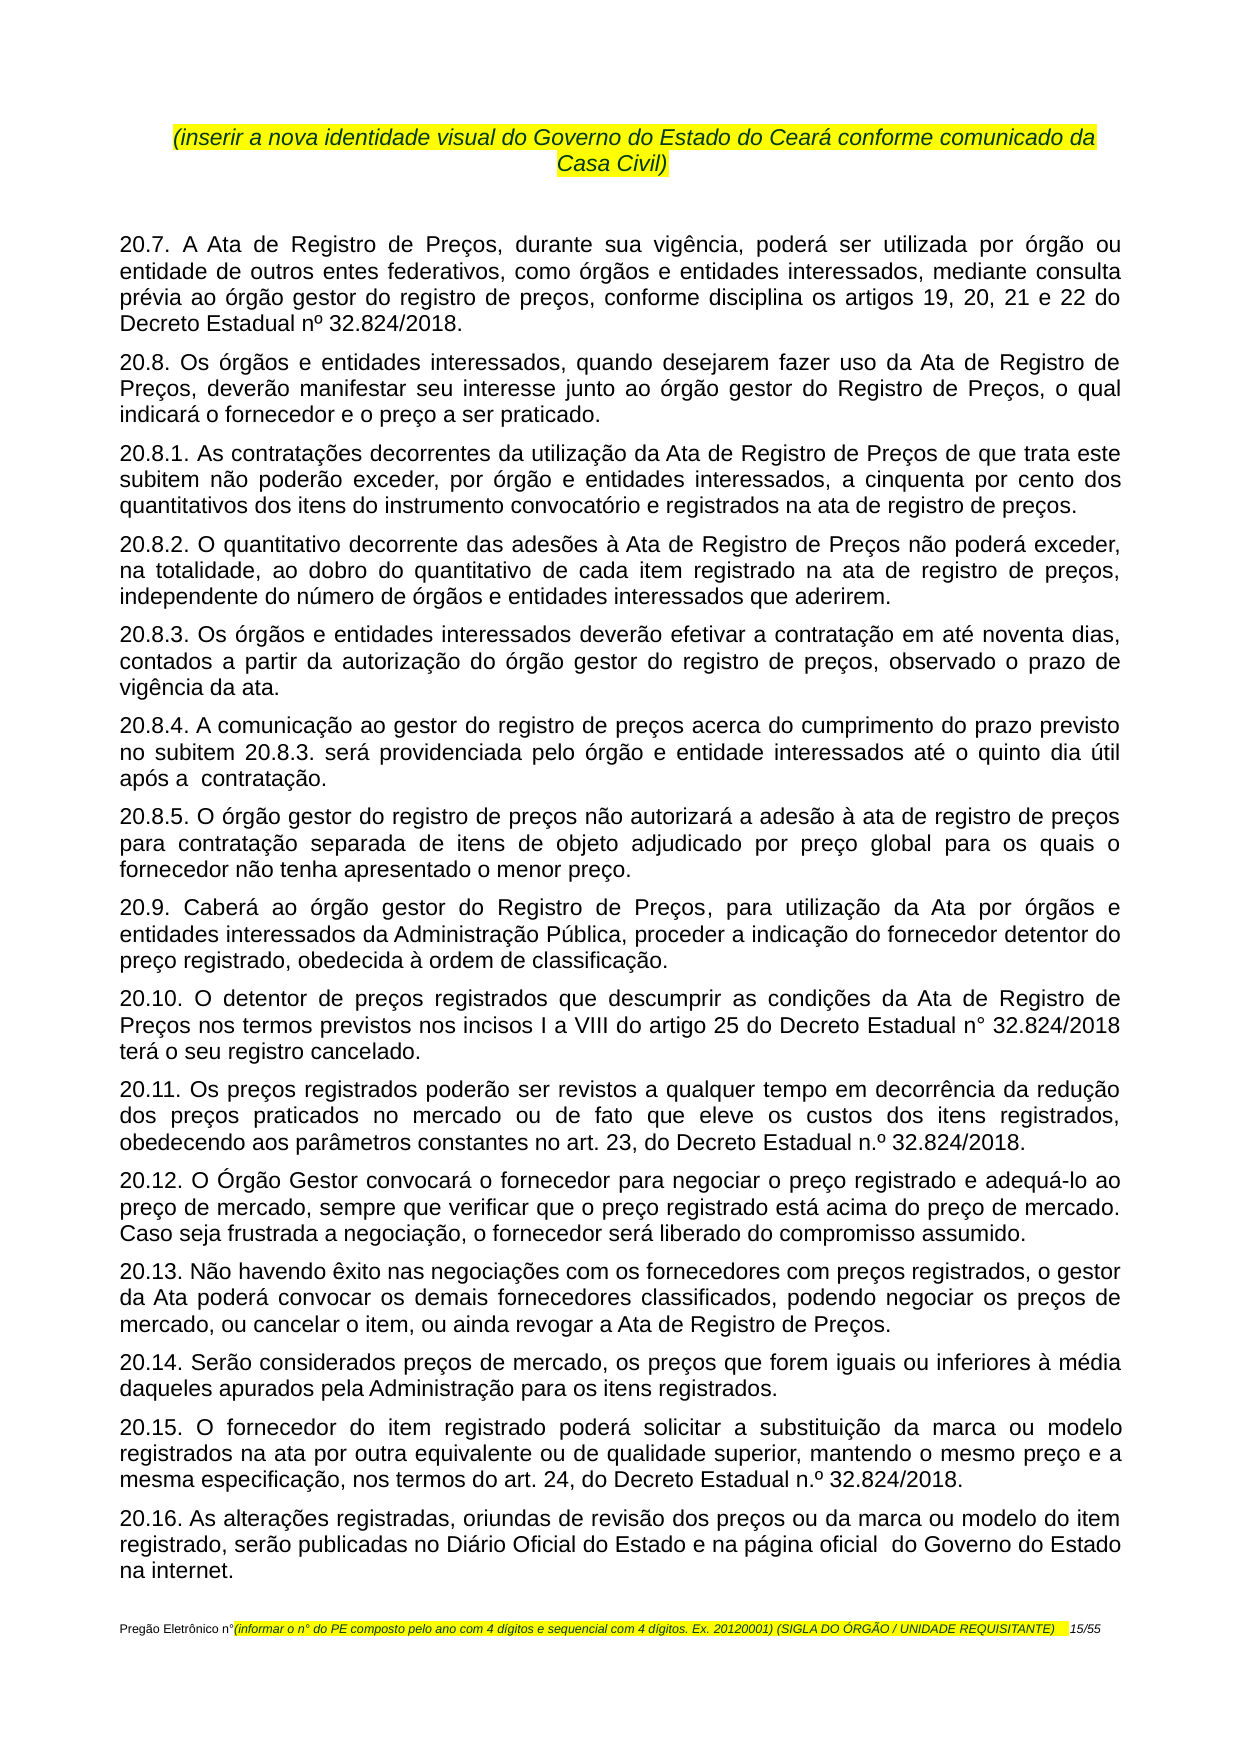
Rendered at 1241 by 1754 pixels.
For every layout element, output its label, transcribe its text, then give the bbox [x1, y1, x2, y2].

text 20.12. O Órgão Gestor convocará o fornecedor para negociar o preço registrado e adequá-lo ao preço de mercado, sempre que verificar que o preço registrado está acima do preço de mercado. Caso seja frustrada a negociação, o fornecedor será liberado do compromisso assumido. [119, 1167, 1121, 1246]
text 20.14. Serão considerados preços de mercado, os preços que forem iguais ou inferiores à média daqueles apurados pela Administração para os itens registrados. [119, 1349, 1121, 1402]
text 20.7. A Ata de Registro de Preços, durante sua vigência, poderá ser utilizada por órgão ou entidade de outros entes federativos, como órgãos e entidades interessados, mediante consulta prévia ao órgão gestor do registro de preços, conforme disciplina os artigos 19, 20, 21 e 22 do Decreto Estadual nº 32.824/2018. [119, 231, 1121, 337]
text 20.8.1. As contratações decorrentes da utilização da Ata de Registro de Preços de que trata este subitem não poderão exceder, por órgão e entidades interessados, a cinquenta por cento dos quantitativos dos itens do instrumento convocatório e registrados na ata de registro de preços. [119, 439, 1121, 519]
text 20.8.2. O quantitativo decorrente das adesões à Ata de Registro de Preços não poderá exceder, na totalidade, ao dobro do quantitativo de cada item registrado na ata de registro de preços, independente do número de órgãos e entidades interessados que aderirem. [119, 531, 1121, 609]
text 20.11. Os preços registrados poderão ser revistos a qualquer tempo em decorrência da redução dos preços praticados no mercado ou de fato que eleve os custos dos itens registrados, obedecendo aos parâmetros constantes no art. 23, do Decreto Estadual n.º 32.824/2018. [119, 1076, 1121, 1155]
text 20.16. As alterações registradas, oriundas de revisão dos preços ou da marca ou modelo do item registrado, serão publicadas no Diário Oficial do Estado e na página oficial do Governo do Estado na internet. [119, 1504, 1121, 1583]
text 20.8.3. Os órgãos e entidades interessados deverão efetivar a contratação em até noventa dias, contados a partir da autorização do órgão gestor do registro de preços, observado o prazo de vigência da ata. [119, 621, 1121, 701]
text 20.9. Caberá ao órgão gestor do Registro de Preços, para utilização da Ata por órgãos e entidades interessados da Administração Pública, proceder a indicação do fornecedor detentor do preço registrado, obedecida à ordem de classificação. [119, 894, 1121, 973]
text 20.10. O detentor de preços registrados que descumprir as condições da Ata de Registro de Preços nos termos previstos nos incisos I a VIII do artigo 25 do Decreto Estadual n° 32.824/2018 terá o seu registro cancelado. [119, 985, 1121, 1064]
text 20.8.4. A comunicação ao gestor do registro de preços acerca do cumprimento do prazo previsto no subitem 20.8.3. será providenciada pelo órgão e entidade interessados até o quinto dia útil após a contratação. [119, 712, 1121, 791]
text 20.8.5. O órgão gestor do registro de preços não autorizará a adesão à ata de registro de preços para contratação separada de itens de objeto adjudicado por preço global para os quais o fornecedor não tenha apresentado o menor preço. [119, 803, 1121, 882]
text 20.15. O fornecedor do item registrado poderá solicitar a substituição da marca ou modelo registrados na ata por outra equivalente ou de qualidade superior, mantendo o mesmo preço e a mesma especificação, nos termos do art. 24, do Decreto Estadual n.º 32.824/2018. [119, 1413, 1123, 1493]
text 20.13. Não havendo êxito nas negociações com os fornecedores com preços registrados, o gestor da Ata poderá convocar os demais fornecedores classificados, podendo negociar os preços de mercado, ou cancelar o item, ou ainda revogar a Ata de Registro de Preços. [119, 1258, 1121, 1337]
text 20.8. Os órgãos e entidades interessados, quando desejarem fazer uso da Ata de Registro de Preços, deverão manifestar seu interesse junto ao órgão gestor do Registro de Preços, o qual indicará o fornecedor e o preço a ser praticado. [119, 349, 1121, 428]
